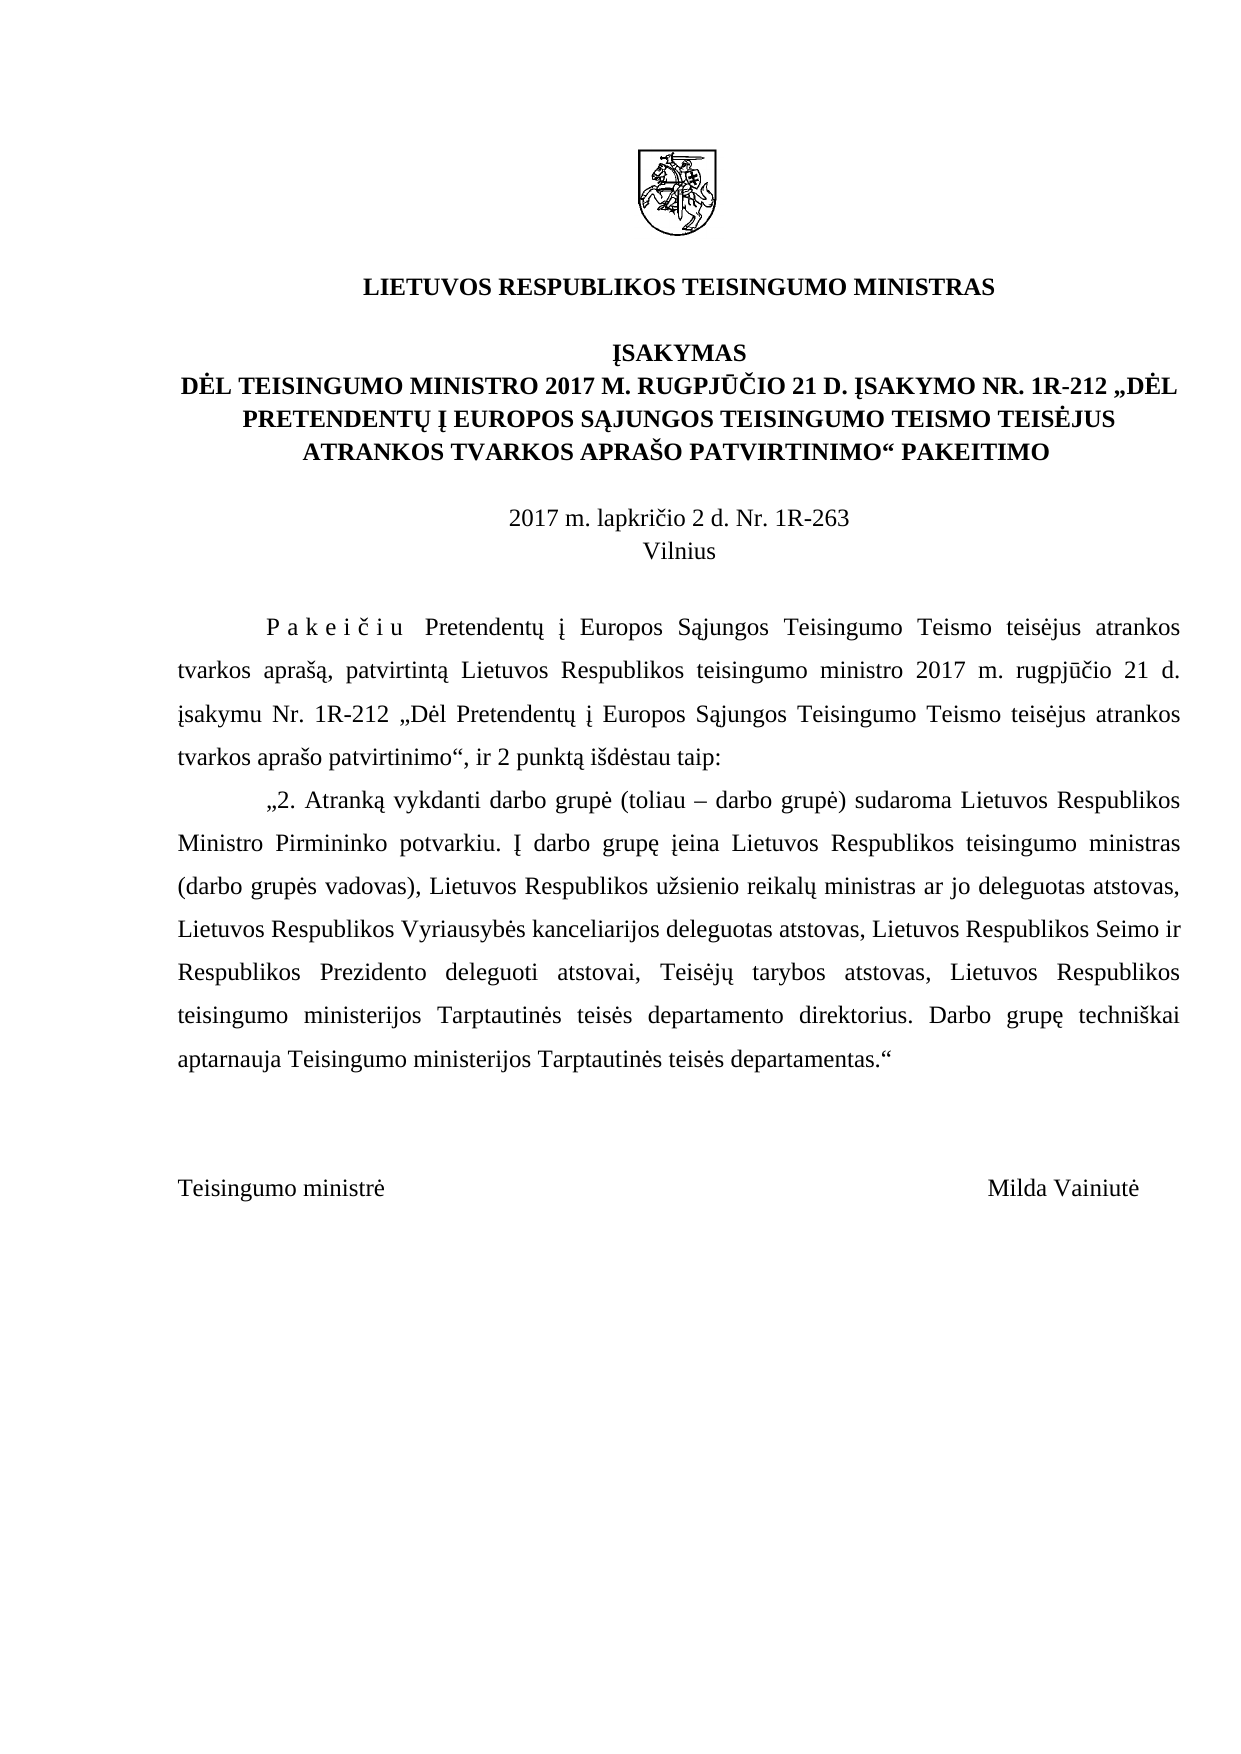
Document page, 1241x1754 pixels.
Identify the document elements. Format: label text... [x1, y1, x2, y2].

text Įsakymas [177, 338, 1181, 367]
text 2017 m. lapkričio 2 d. Nr. 1R-263 [177, 503, 1181, 532]
text DĖL TEISINGUMO MINISTRO 2017 M. RUGPJŪČIO 21 D. ĮSAKYMO NR. 1R-212 „DĖL PRETENDENTŲ Į EUROPOS SĄJUNGOS TEISINGUMO TEISMO TEISĖJUS ATRANKOS TVARKOS APRAŠO PATVIRTINIMO“ PAKEITIMO [177, 371, 1181, 466]
text „2. Atranką vykdanti darbo grupė (toliau – darbo grupė) sudaroma Lietuvos Respublikos Ministro Pirmininko potvarkiu. Į darbo grupę įeina Lietuvos Respublikos teisingumo ministras (darbo grupės vadovas), Lietuvos Respublikos užsienio reikalų ministras ar jo deleguotas atstovas, Lietuvos Respublikos Vyriausybės kanceliarijos deleguotas atstovas, Lietuvos Respublikos Seimo ir Respublikos Prezidento deleguoti atstovai, Teisėjų tarybos atstovas, Lietuvos Respublikos teisingumo ministerijos Tarptautinės teisės departamento direktorius. Darbo grupę techniškai aptarnauja Teisingumo ministerijos Tarptautinės teisės departamentas.“ [177, 785, 1181, 1072]
text Vilnius [177, 536, 1181, 565]
text LIETUVOS RESPUBLIKOS TEISINGUMO MINISTRAS [177, 272, 1181, 301]
text Teisingumo ministrė Milda Vainiutė [177, 1173, 1181, 1202]
text Pakeičiu Pretendentų į Europos Sąjungos Teisingumo Teismo teisėjus atrankos tvarkos aprašą, patvirtintą Lietuvos Respublikos teisingumo ministro 2017 m. rugpjūčio 21 d. įsakymu Nr. 1R-212 „Dėl Pretendentų į Europos Sąjungos Teisingumo Teismo teisėjus atrankos tvarkos aprašo patvirtinimo“, ir 2 punktą išdėstau taip: [177, 612, 1181, 771]
